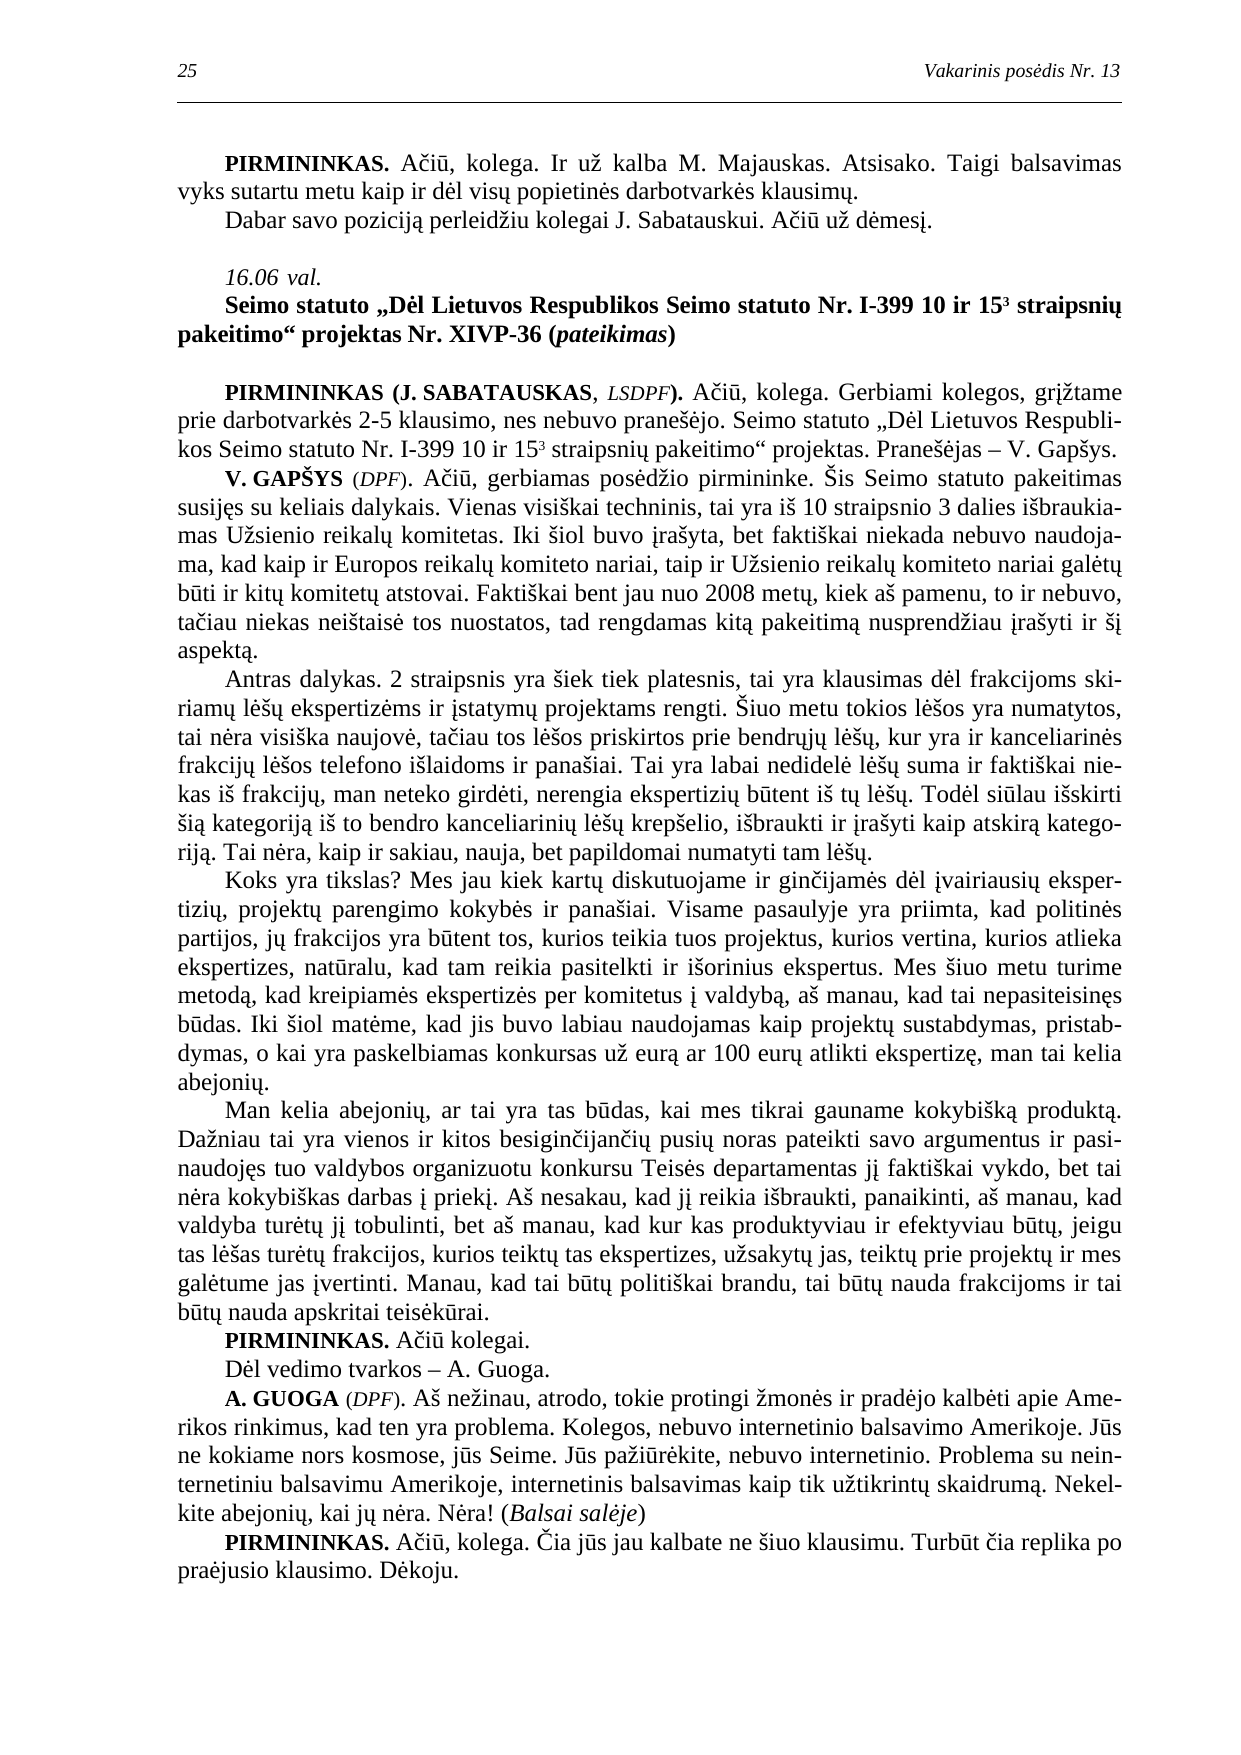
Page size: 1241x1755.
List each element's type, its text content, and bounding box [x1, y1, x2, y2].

text PIRMININKAS. Ačiū ko­le­gai. [177, 1325, 1122, 1354]
text Man ke­lia abe­jo­nių, ar tai yra tas bū­das, kai mes tik­rai gau­na­me ko­ky­biš­ką pro­duk­tą. Daž­niau tai yra vie­nos ir ki­tos be­si­gin­či­jan­čių pu­sių no­ras pa­teik­ti sa­vo ar­gu­men­tus ir pa­si­nau­do­jęs tuo val­dy­bos or­ga­ni­zuo­tu kon­kur­su Tei­sės de­par­ta­men­tas jį fak­tiš­kai vyk­do, bet tai nė­ra ko­ky­biš­kas dar­bas į prie­kį. Aš ne­sa­kau, kad jį rei­kia iš­brauk­ti, pa­nai­kin­ti, aš ma­nau, kad val­dy­ba tu­rė­tų jį to­bu­lin­ti, bet aš ma­nau, kad kur kas pro­duk­ty­viau ir efek­ty­viau bū­tų, jei­gu tas lė­šas tu­rė­tų frak­ci­jos, ku­rios teik­tų tas eks­per­ti­zes, už­sa­ky­tų jas, teik­tų prie pro­jek­tų ir mes ga­lė­tu­me jas įver­tin­ti. Ma­nau, kad tai bū­tų po­li­tiš­kai bran­du, tai bū­tų nau­da frak­ci­joms ir tai bū­tų nau­da apskritai tei­sė­kū­rai. [177, 1095, 1122, 1325]
text Koks yra tiks­las? Mes jau kiek kar­tų dis­ku­tuo­ja­me ir gin­či­ja­mės dėl įvai­riau­sių eks­per­tizių, pro­jek­tų pa­ren­gi­mo ko­ky­bės ir pa­na­šiai. Vi­sa­me pa­sau­ly­je yra pri­im­ta, kad po­li­ti­nės par­ti­jos, jų frak­ci­jos yra bū­tent tos, ku­rios tei­kia tuos pro­jek­tus, ku­rios ver­ti­na, ku­rios at­lie­ka eks­per­ti­zes, na­tū­ra­lu, kad tam rei­kia pa­si­telk­ti ir iš­ori­nius eks­per­tus. Mes šiuo me­tu tu­ri­me me­to­dą, kad krei­pia­mės eks­per­ti­zės per ko­mi­te­tus į val­dy­bą, aš ma­nau, kad tai ne­pa­si­tei­si­nęs bū­das. Iki šiol ma­tė­me, kad jis bu­vo la­biau nau­do­ja­mas kaip pro­jek­tų su­stab­dy­mas, pri­stab­dymas, o kai yra pa­skel­bia­mas kon­kur­sas už eu­rą ar 100 eu­rų at­lik­ti eks­per­ti­zę, man tai ke­lia abe­jo­nių. [177, 865, 1122, 1095]
text Da­bar sa­vo po­zi­ci­ją per­lei­džiu ko­le­gai J. Sa­ba­taus­kui. Ačiū už dė­me­sį. [177, 205, 1122, 234]
text 16.06 val. [224, 263, 1122, 290]
text V. GAPŠYS (DPF). Ačiū, ger­bia­mas po­sė­džio pir­mi­nin­ke. Šis Sei­mo sta­tu­to pa­kei­ti­mas su­si­jęs su ke­liais da­ly­kais. Vie­nas vi­siš­kai tech­ni­nis, tai yra iš 10 straips­nio 3 da­lies iš­brau­kia­mas Už­sie­nio rei­ka­lų ko­mi­te­tas. Iki šiol bu­vo įra­šy­ta, bet fak­tiš­kai nie­ka­da ne­bu­vo nau­do­ja­ma, kad kaip ir Eu­ro­pos rei­ka­lų ko­mi­te­to na­riai, taip ir Už­sie­nio rei­ka­lų ko­mi­te­to na­riai ga­lė­tų bū­ti ir ki­tų ko­mi­te­tų at­sto­vai. Fak­tiš­kai bent jau nuo 2008 me­tų, kiek aš pa­me­nu, to ir ne­bu­vo, ta­čiau nie­kas ne­iš­tai­sė tos nuo­sta­tos, tad reng­da­mas ki­tą pa­kei­ti­mą nu­spren­džiau įra­šy­ti ir šį as­pek­tą. [177, 463, 1122, 664]
text Ant­ras da­ly­kas. 2 straips­nis yra šiek tiek pla­tes­nis, tai yra klau­si­mas dėl frak­ci­joms ski­ria­mų lė­šų eks­per­ti­zėms ir įsta­ty­mų pro­jek­tams reng­ti. Šiuo me­tu to­kios lė­šos yra nu­ma­ty­tos, tai nė­ra vi­siš­ka nau­jo­vė, ta­čiau tos lė­šos pri­skir­tos prie ben­drų­jų lė­šų, kur yra ir kan­ce­lia­ri­nės frak­ci­jų lė­šos te­le­fo­no iš­lai­doms ir pa­na­šiai. Tai yra la­bai ne­di­de­lė lė­šų su­ma ir fak­tiš­kai nie­kas iš frak­ci­jų, man ne­te­ko gir­dė­ti, ne­ren­gia eks­per­ti­zių bū­tent iš tų lė­šų. To­dėl siū­lau iš­skir­ti šią ka­te­go­ri­ją iš to ben­dro kan­ce­lia­ri­nių lė­šų krep­še­lio, iš­brauk­ti ir įra­šy­ti kaip at­ski­rą ka­te­go­ri­ją. Tai nė­ra, kaip ir sa­kiau, nau­ja, bet pa­pil­do­mai nu­ma­ty­ti tam lė­šų. [177, 664, 1122, 865]
text A. GUOGA (DPF). Aš ne­ži­nau, at­ro­do, to­kie pro­tin­gi žmo­nės ir pra­dė­jo kal­bė­ti apie Ame­ri­kos rin­ki­mus, kad ten yra pro­ble­ma. Ko­le­gos, ne­bu­vo in­ter­ne­ti­nio bal­sa­vi­mo Ame­ri­ko­je. Jūs ne ko­kia­me nors kos­mo­se, jūs Sei­me. Jūs pa­žiū­rė­ki­te, ne­bu­vo in­ter­ne­ti­nio. Pro­ble­ma su ne­in­ter­ne­ti­niu bal­sa­vi­mu Ame­ri­ko­je, in­ter­ne­ti­nis bal­sa­vi­mas kaip tik už­tik­rin­tų skaid­ru­mą. Ne­kel­ki­te abe­jo­nių, kai jų nė­ra. Nė­ra! (Bal­sai sa­lė­je) [177, 1383, 1122, 1527]
text Sei­mo sta­tu­to „Dėl Lie­tu­vos Res­pub­li­kos Sei­mo sta­tu­to Nr. I-399 10 ir 153 straipsnių pa­kei­ti­mo“ pro­jek­tas Nr. XIVP-36 (pa­tei­ki­mas) [177, 290, 1122, 348]
text PIRMININKAS (J. SABATAUSKAS, LSDPF). Ačiū, ko­le­ga. Ger­bia­mi ko­le­gos, grįž­ta­me prie dar­bo­tvarkės 2-5 klau­si­mo, nes ne­bu­vo pra­ne­šė­jo. Sei­mo sta­tu­to „Dėl Lie­tu­vos Res­pub­li­kos Sei­mo sta­tu­to Nr. I-399 10 ir 153 straips­nių pa­kei­ti­mo“ pro­jek­tas. Pra­ne­šė­jas – V. Gap­šys. [177, 377, 1122, 463]
text Dėl ve­di­mo tvar­kos – A. Guo­ga. [177, 1354, 1122, 1383]
text PIRMININKAS. Ačiū, ko­le­ga. Čia jūs jau kal­ba­te ne šiuo klau­si­mu. Tur­būt čia re­pli­ka po pra­ėju­sio klau­si­mo. Dė­ko­ju. [177, 1527, 1122, 1584]
text PIRMININKAS. Ačiū, ko­le­ga. Ir už kal­ba M. Ma­jaus­kas. At­si­sa­ko. Tai­gi bal­sa­vi­mas vyks su­tar­tu me­tu kaip ir dėl vi­sų po­pie­ti­nės dar­bo­tvarkės klau­si­mų. [177, 148, 1122, 205]
